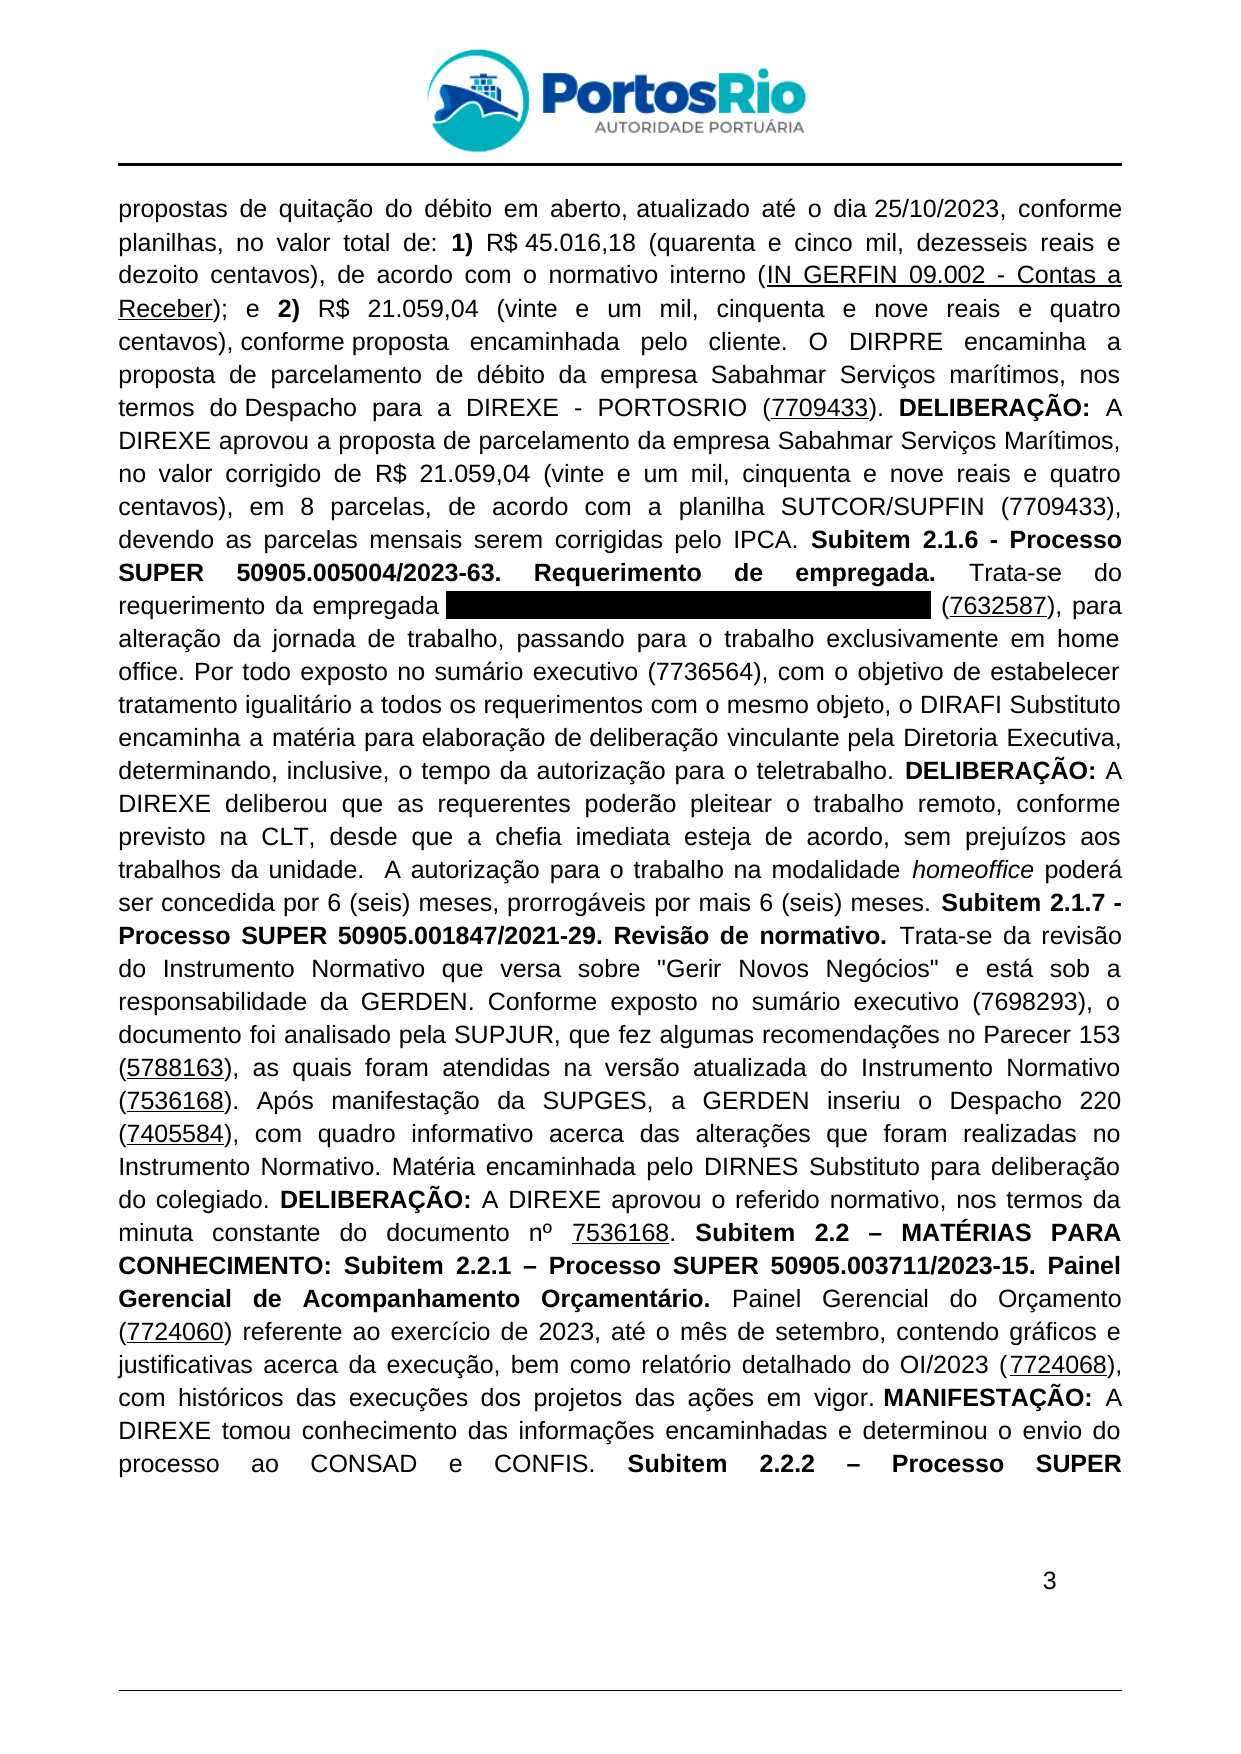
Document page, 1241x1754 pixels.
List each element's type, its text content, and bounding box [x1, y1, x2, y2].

text propostas de quitação do débito em aberto, atualizado até o dia 25/10/2023, conforme planilhas, no valor total de: 1) R$ 45.016,18 (quarenta e cinco mil, dezesseis reais e dezoito centavos), de acordo com o normativo interno (IN GERFIN 09.002 - Contas a Receber); e 2) R$ 21.059,04 (vinte e um mil, cinquenta e nove reais e quatro centavos), conforme proposta encaminhada pelo cliente. O DIRPRE encaminha a proposta de parcelamento de débito da empresa Sabahmar Serviços marítimos, nos termos do Despacho para a DIREXE - PORTOSRIO (7709433). DELIBERAÇÃO: A DIREXE aprovou a proposta de parcelamento da empresa Sabahmar Serviços Marítimos, no valor corrigido de R$ 21.059,04 (vinte e um mil, cinquenta e nove reais e quatro centavos), em 8 parcelas, de acordo com a planilha SUTCOR/SUPFIN (7709433), devendo as parcelas mensais serem corrigidas pelo IPCA. Subitem 2.1.6 - Processo SUPER 50905.005004/2023-63. Requerimento de empregada. Trata-se do requerimento da empregada Xxxxxxx Xxxxxxxxx xx Xxxxx x Xxxx xxxxx (7632587), para alteração da jornada de trabalho, passando para o trabalho exclusivamente em home office. Por todo exposto no sumário executivo (7736564), com o objetivo de estabelecer tratamento igualitário a todos os requerimentos com o mesmo objeto, o DIRAFI Substituto encaminha a matéria para elaboração de deliberação vinculante pela Diretoria Executiva, determinando, inclusive, o tempo da autorização para o teletrabalho. DELIBERAÇÃO: A DIREXE deliberou que as requerentes poderão pleitear o trabalho remoto, conforme previsto na CLT, desde que a chefia imediata esteja de acordo, sem prejuízos aos trabalhos da unidade. A autorização para o trabalho na modalidade homeoffice poderá ser concedida por 6 (seis) meses, prorrogáveis por mais 6 (seis) meses. Subitem 2.1.7 - Processo SUPER 50905.001847/2021-29. Revisão de normativo. Trata-se da revisão do Instrumento Normativo que versa sobre "Gerir Novos Negócios" e está sob a responsabilidade da GERDEN. Conforme exposto no sumário executivo (7698293), o documento foi analisado pela SUPJUR, que fez algumas recomendações no Parecer 153 (5788163), as quais foram atendidas na versão atualizada do Instrumento Normativo (7536168). Após manifestação da SUPGES, a GERDEN inseriu o Despacho 220 (7405584), com quadro informativo acerca das alterações que foram realizadas no Instrumento Normativo. Matéria encaminhada pelo DIRNES Substituto para deliberação do colegiado. DELIBERAÇÃO: A DIREXE aprovou o referido normativo, nos termos da minuta constante do documento nº 7536168. Subitem 2.2 – MATÉRIAS PARA CONHECIMENTO: Subitem 2.2.1 – Processo SUPER 50905.003711/2023-15. Painel Gerencial de Acompanhamento Orçamentário. Painel Gerencial do Orçamento (7724060) referente ao exercício de 2023, até o mês de setembro, contendo gráficos e justificativas acerca da execução, bem como relatório detalhado do OI/2023 (7724068), com históricos das execuções dos projetos das ações em vigor. MANIFESTAÇÃO: A DIREXE tomou conhecimento das informações encaminhadas e determinou o envio do processo ao CONSAD e CONFIS. Subitem 2.2.2 – Processo SUPER [118, 194, 1122, 1478]
